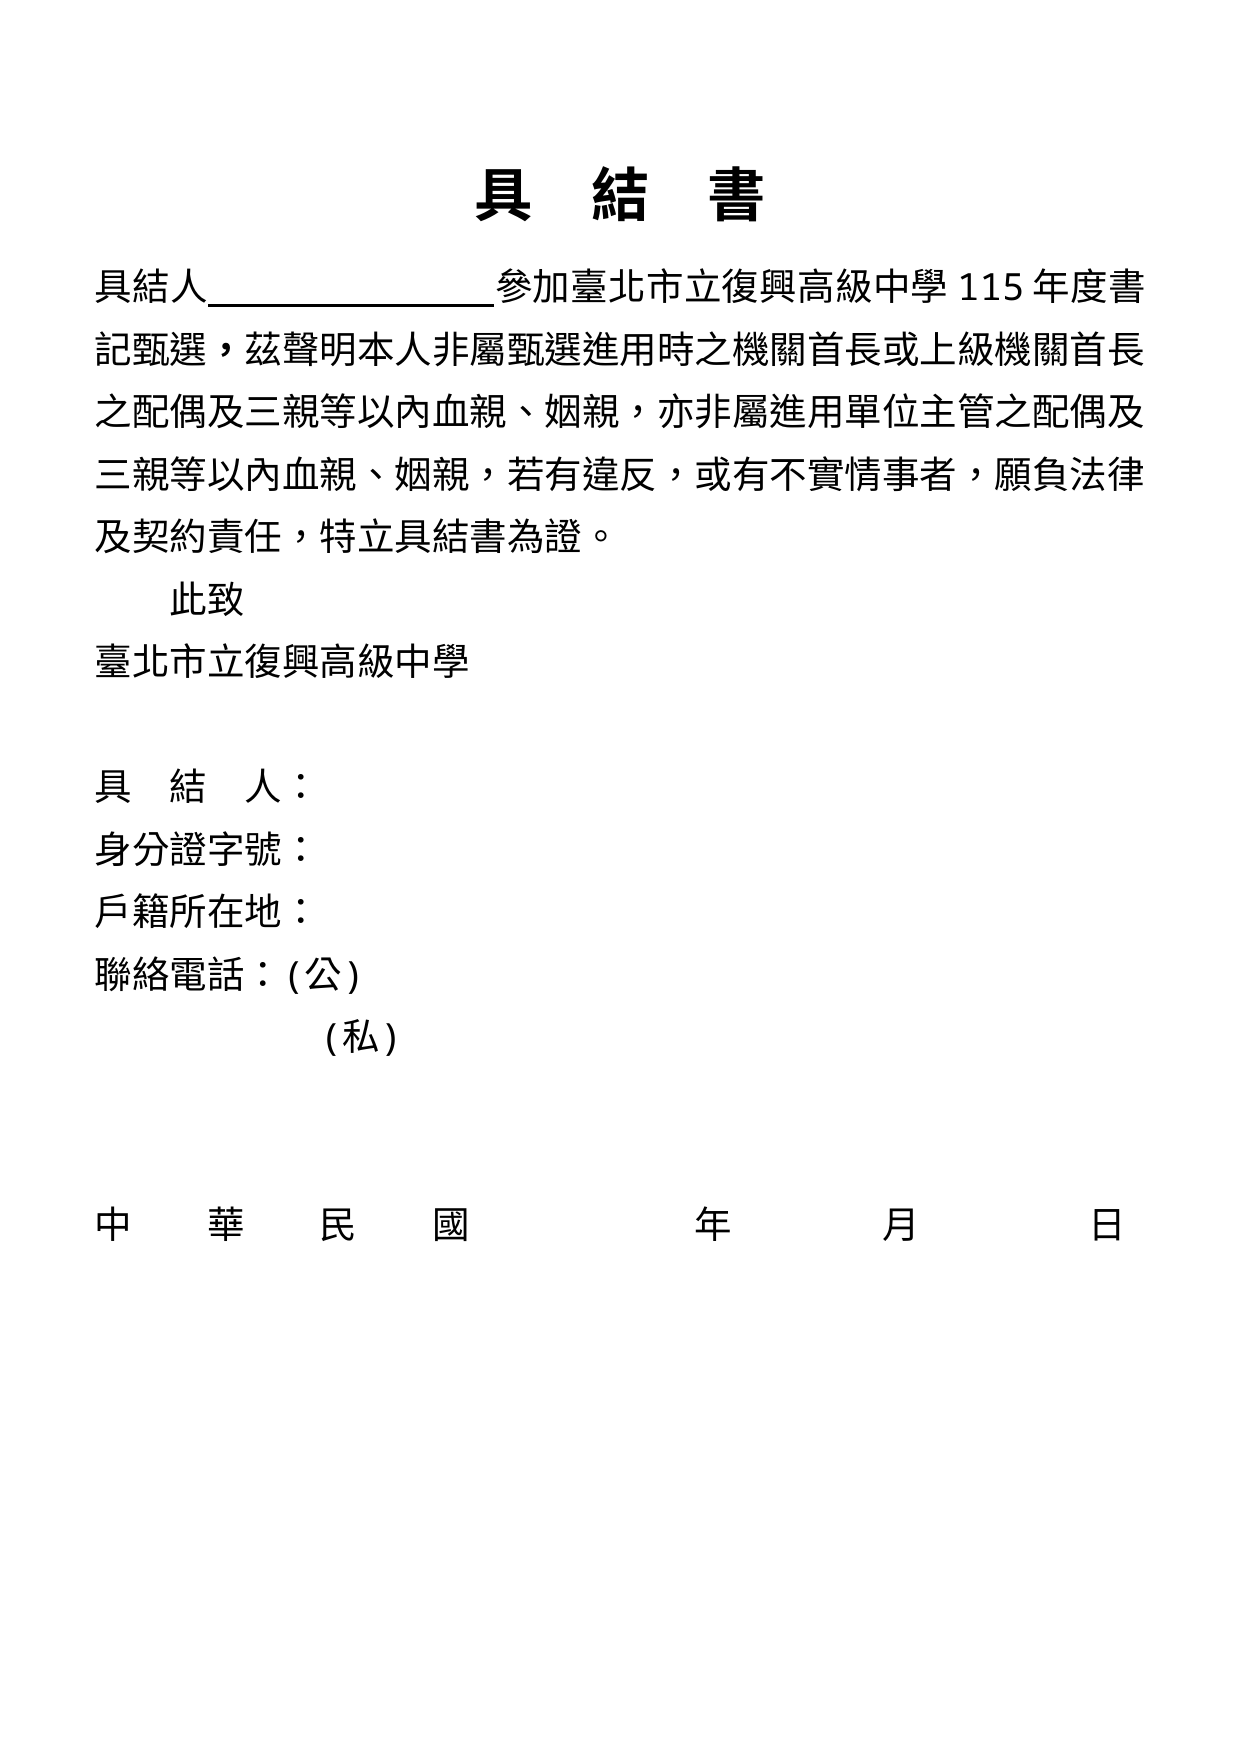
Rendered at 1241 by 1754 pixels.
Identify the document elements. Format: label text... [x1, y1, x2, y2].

text 戶籍所在地： [94, 868, 1146, 930]
text 具結人 參加臺北市立復興高級中學115年度書記甄選，茲聲明本人非屬甄選進用時之機關首長或上級機關首長之配偶及三親等以內血親、姻親，亦非屬進用單位主管之配偶及三親等以內血親、姻親，若有違反，或有不實情事者，願負法律及契約責任，特立具結書為證。 [94, 243, 1146, 555]
text 此致 [94, 555, 1146, 618]
text 中 華 民 國 年 月 日 [94, 1180, 1146, 1243]
text 聯絡電話：(公) [94, 930, 1146, 993]
text 臺北市立復興高級中學 [94, 618, 1146, 680]
text 身分證字號： [94, 805, 1146, 868]
text 具 結 書 [94, 118, 1146, 243]
text (私) [94, 993, 1146, 1055]
text 具 結 人： [94, 743, 1146, 805]
